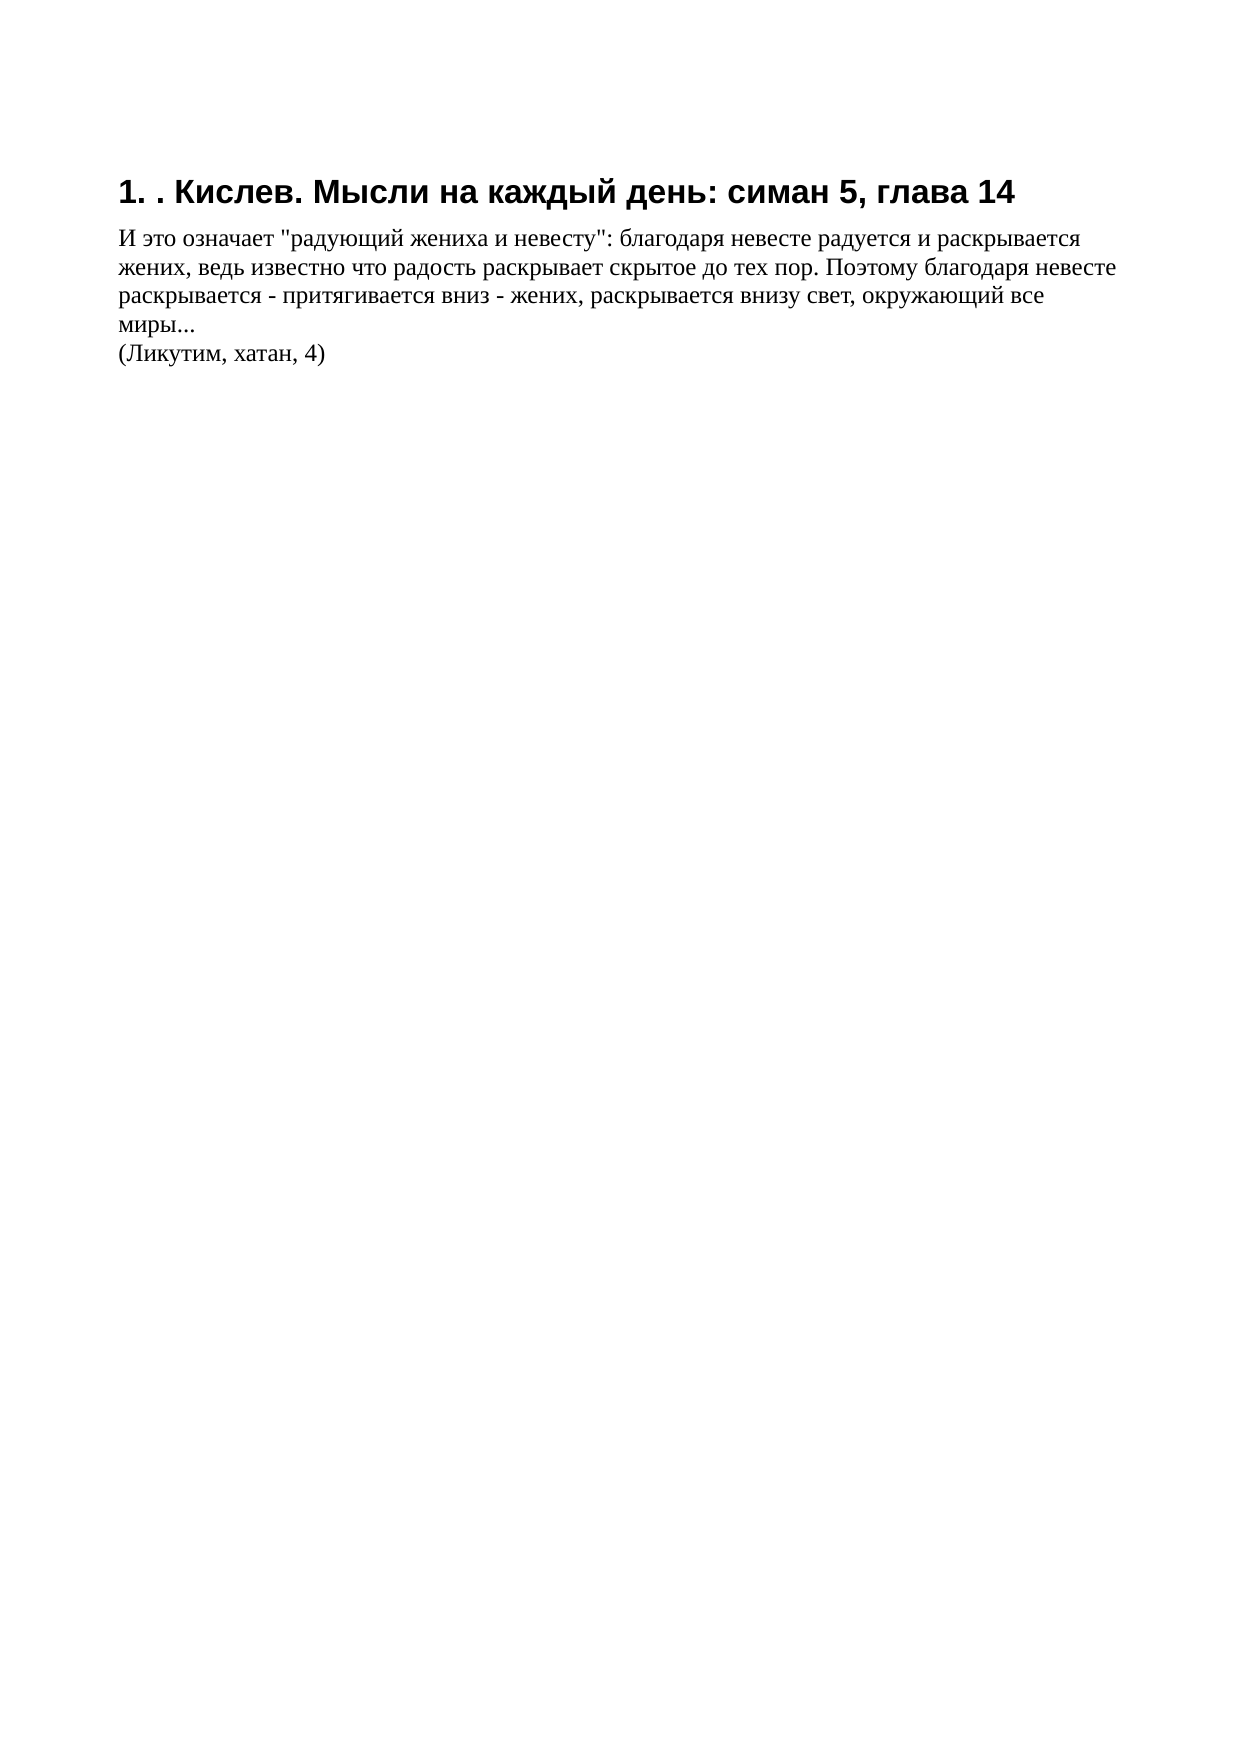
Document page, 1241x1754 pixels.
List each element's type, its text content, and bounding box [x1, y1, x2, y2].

subtitle . Кислев. Мысли на каждый день: симан 5, глава 14 [118, 147, 1122, 176]
text И это означает "радующий жениха и невесту": благодаря невесте радуется и раскрывается жених, ведь известно что радость раскрывает скрытое до тех пор. Поэтому благодаря невесте раскрывается - притягивается вниз - жених, раскрывается внизу свет, окружающий все миры... [118, 176, 1122, 291]
text (Ликутим, хатан, 4) [118, 291, 1122, 319]
